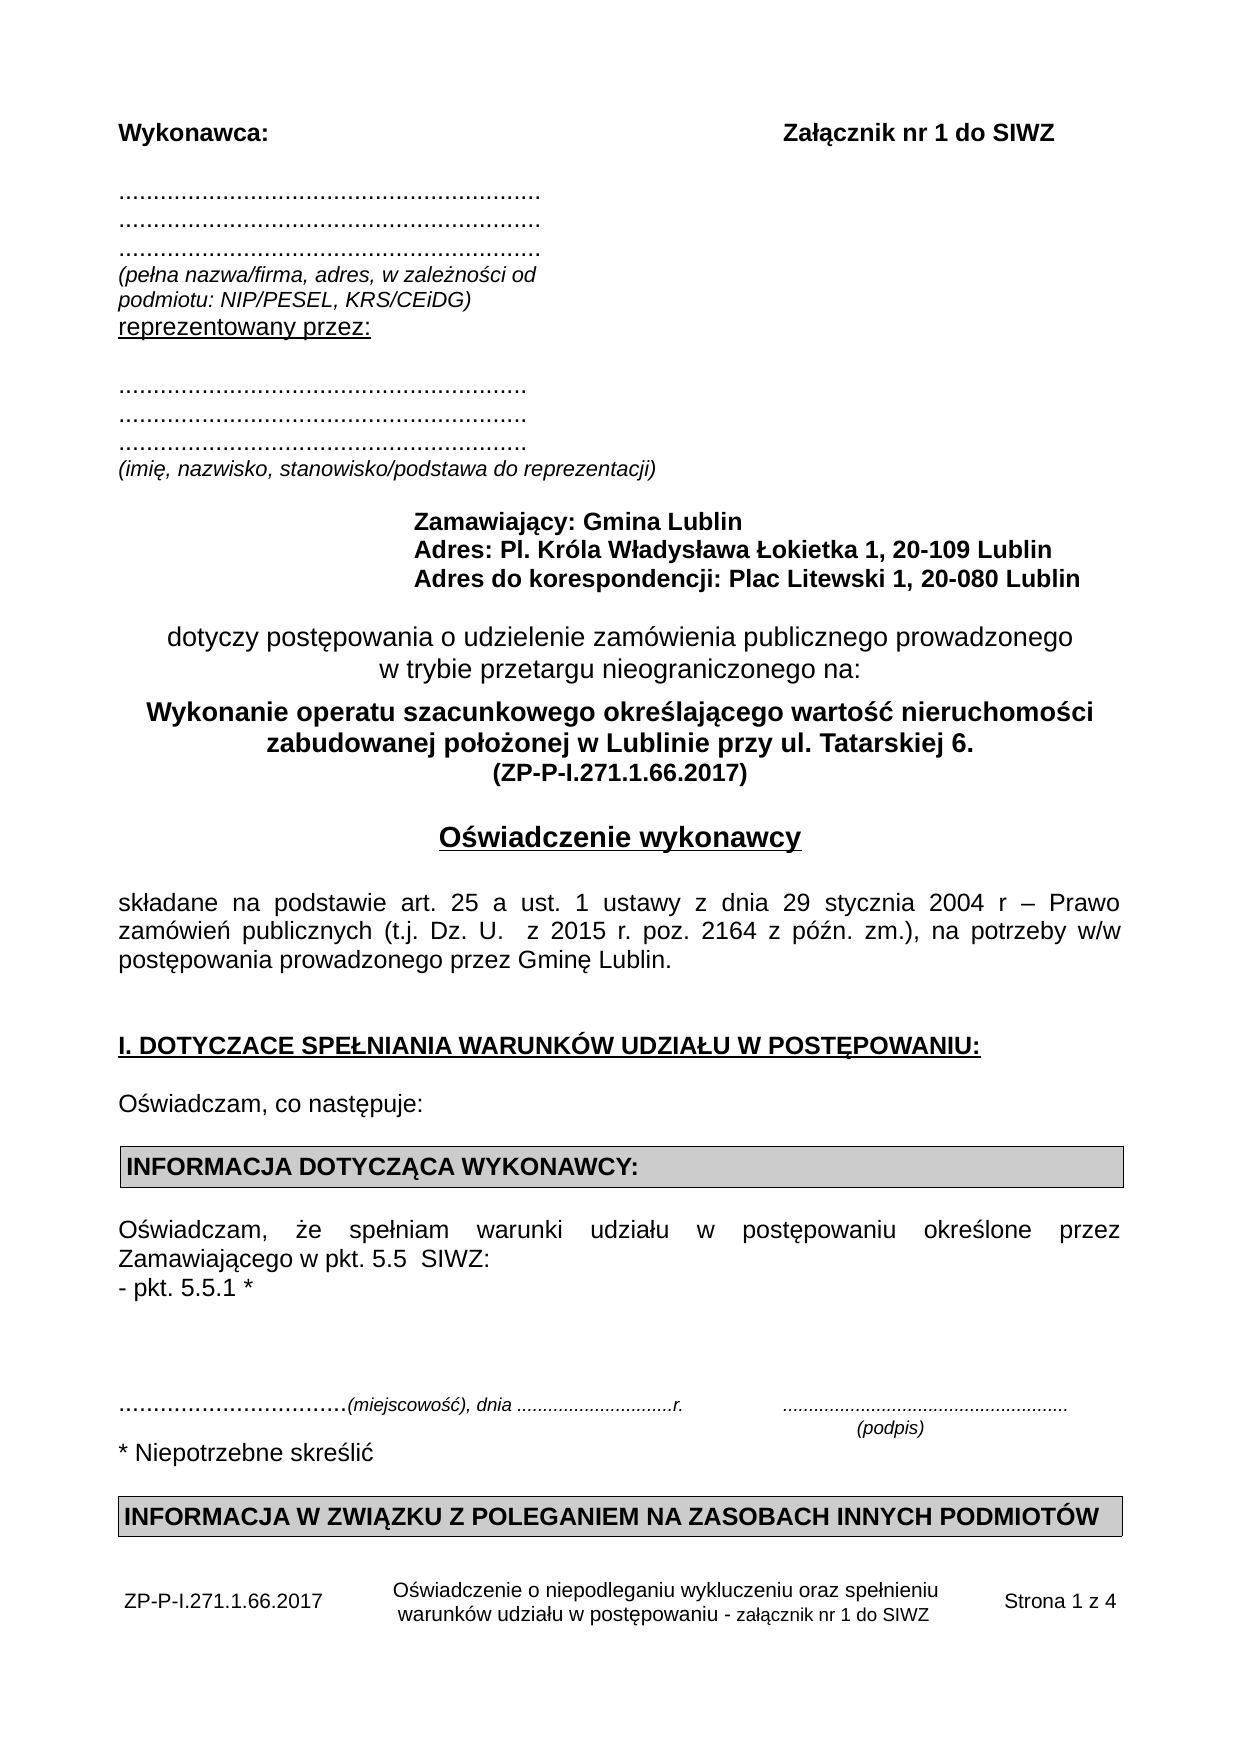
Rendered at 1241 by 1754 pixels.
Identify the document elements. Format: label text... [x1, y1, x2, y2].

text ........................................................... [118, 398, 1122, 427]
text ............................................................. [118, 176, 1122, 204]
text ........................................................... [118, 370, 1122, 398]
text Wykonanie operatu szacunkowego określającego wartość nieruchomości zabudowanej położonej w Lublinie przy ul. Tatarskiej 6. [118, 696, 1122, 758]
text - pkt. 5.5.1 * [118, 1273, 1122, 1302]
text (podpis) [118, 1417, 1122, 1438]
table_header INFORMACJA DOTYCZĄCA WYKONAWCY: [121, 1147, 1123, 1187]
text (pełna nazwa/firma, adres, w zależności od [118, 262, 1122, 287]
text (imię, nazwisko, stanowisko/podstawa do reprezentacji) [118, 456, 1122, 481]
text Adres: Pl. Króla Władysława Łokietka 1, 20-109 Lublin [118, 535, 1122, 564]
text .................................(miejscowość), dnia ..............................r. ....................................................... [118, 1388, 1122, 1417]
text Zamawiający: Gmina Lublin [118, 506, 1122, 535]
text reprezentowany przez: [118, 312, 1122, 341]
text ............................................................. [118, 204, 1122, 233]
text Oświadczenie wykonawcy [118, 821, 1122, 854]
text składane na podstawie art. 25 a ust. 1 ustawy z dnia 29 stycznia 2004 r – Prawo zamówień publicznych (t.j. Dz. U. z 2015 r. poz. 2164 z późn. zm.), na potrzeby w/w postępowania prowadzonego przez Gminę Lublin. [118, 888, 1122, 974]
table_header INFORMACJA W ZWIĄZKU Z POLEGANIEM NA ZASOBACH INNYCH PODMIOTÓW [119, 1497, 1122, 1536]
text podmiotu: NIP/PESEL, KRS/CEiDG) [118, 287, 1122, 312]
text Wykonawca: Załącznik nr 1 do SIWZ [118, 118, 1122, 147]
text ........................................................... [118, 427, 1122, 456]
text ............................................................. [118, 233, 1122, 262]
text (ZP-P-I.271.1.66.2017) [118, 758, 1122, 787]
text * Niepotrzebne skreślić [118, 1438, 1122, 1467]
text I. DOTYCZACE SPEŁNIANIA WARUNKÓW UDZIAŁU W POSTĘPOWANIU: [118, 1031, 1122, 1060]
text Oświadczam, że spełniam warunki udziału w postępowaniu określone przez Zamawiającego w pkt. 5.5 SIWZ: [118, 1216, 1122, 1273]
text Oświadczam, co następuje: [118, 1089, 1122, 1118]
text Adres do korespondencji: Plac Litewski 1, 20-080 Lublin [118, 564, 1122, 593]
text dotyczy postępowania o udzielenie zamówienia publicznego prowadzonego w trybie przetargu nieograniczonego na: [118, 621, 1122, 684]
